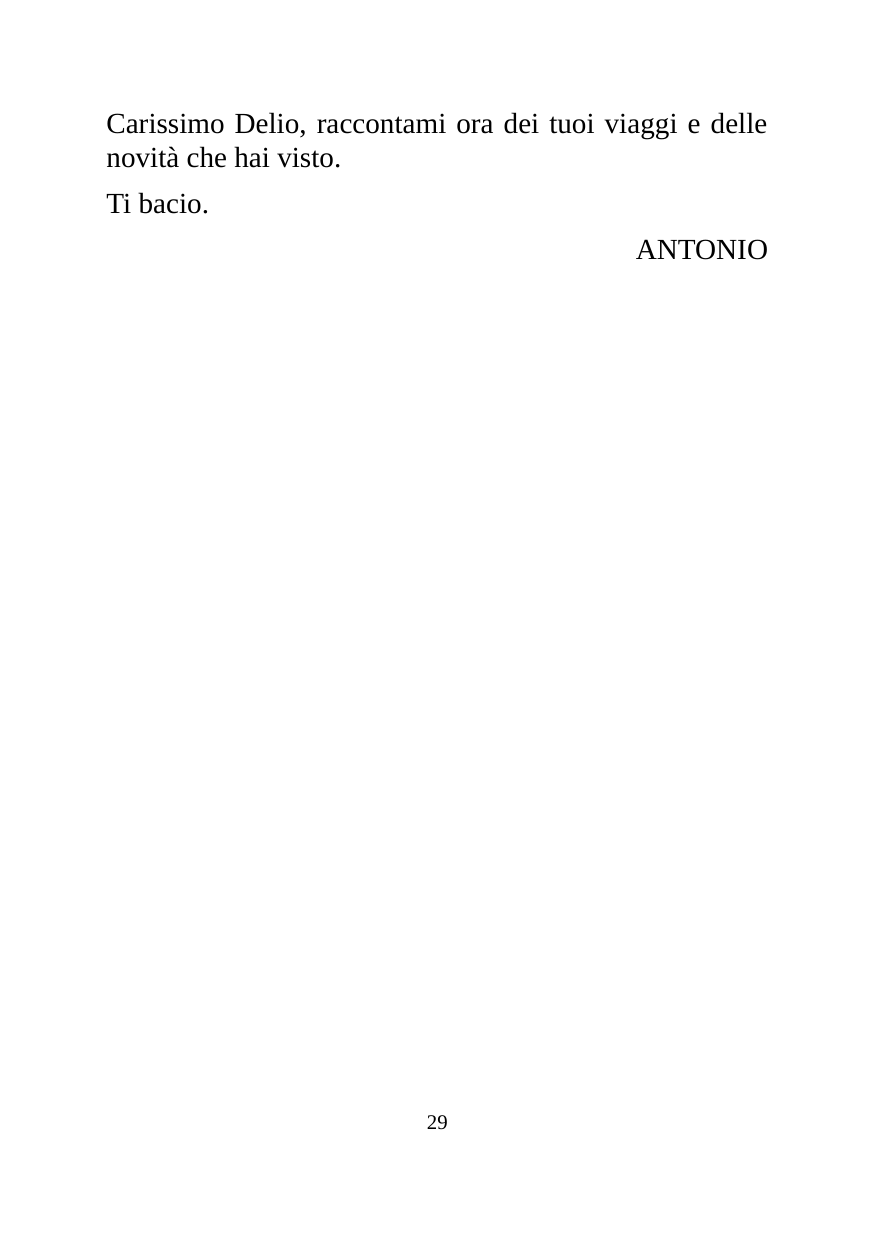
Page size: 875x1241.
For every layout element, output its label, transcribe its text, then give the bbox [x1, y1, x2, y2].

text ANTONIO [106, 232, 768, 265]
text Carissimo Delio, raccontami ora dei tuoi viaggi e delle novità che hai visto. [106, 106, 768, 173]
text Ti bacio. [106, 186, 768, 219]
